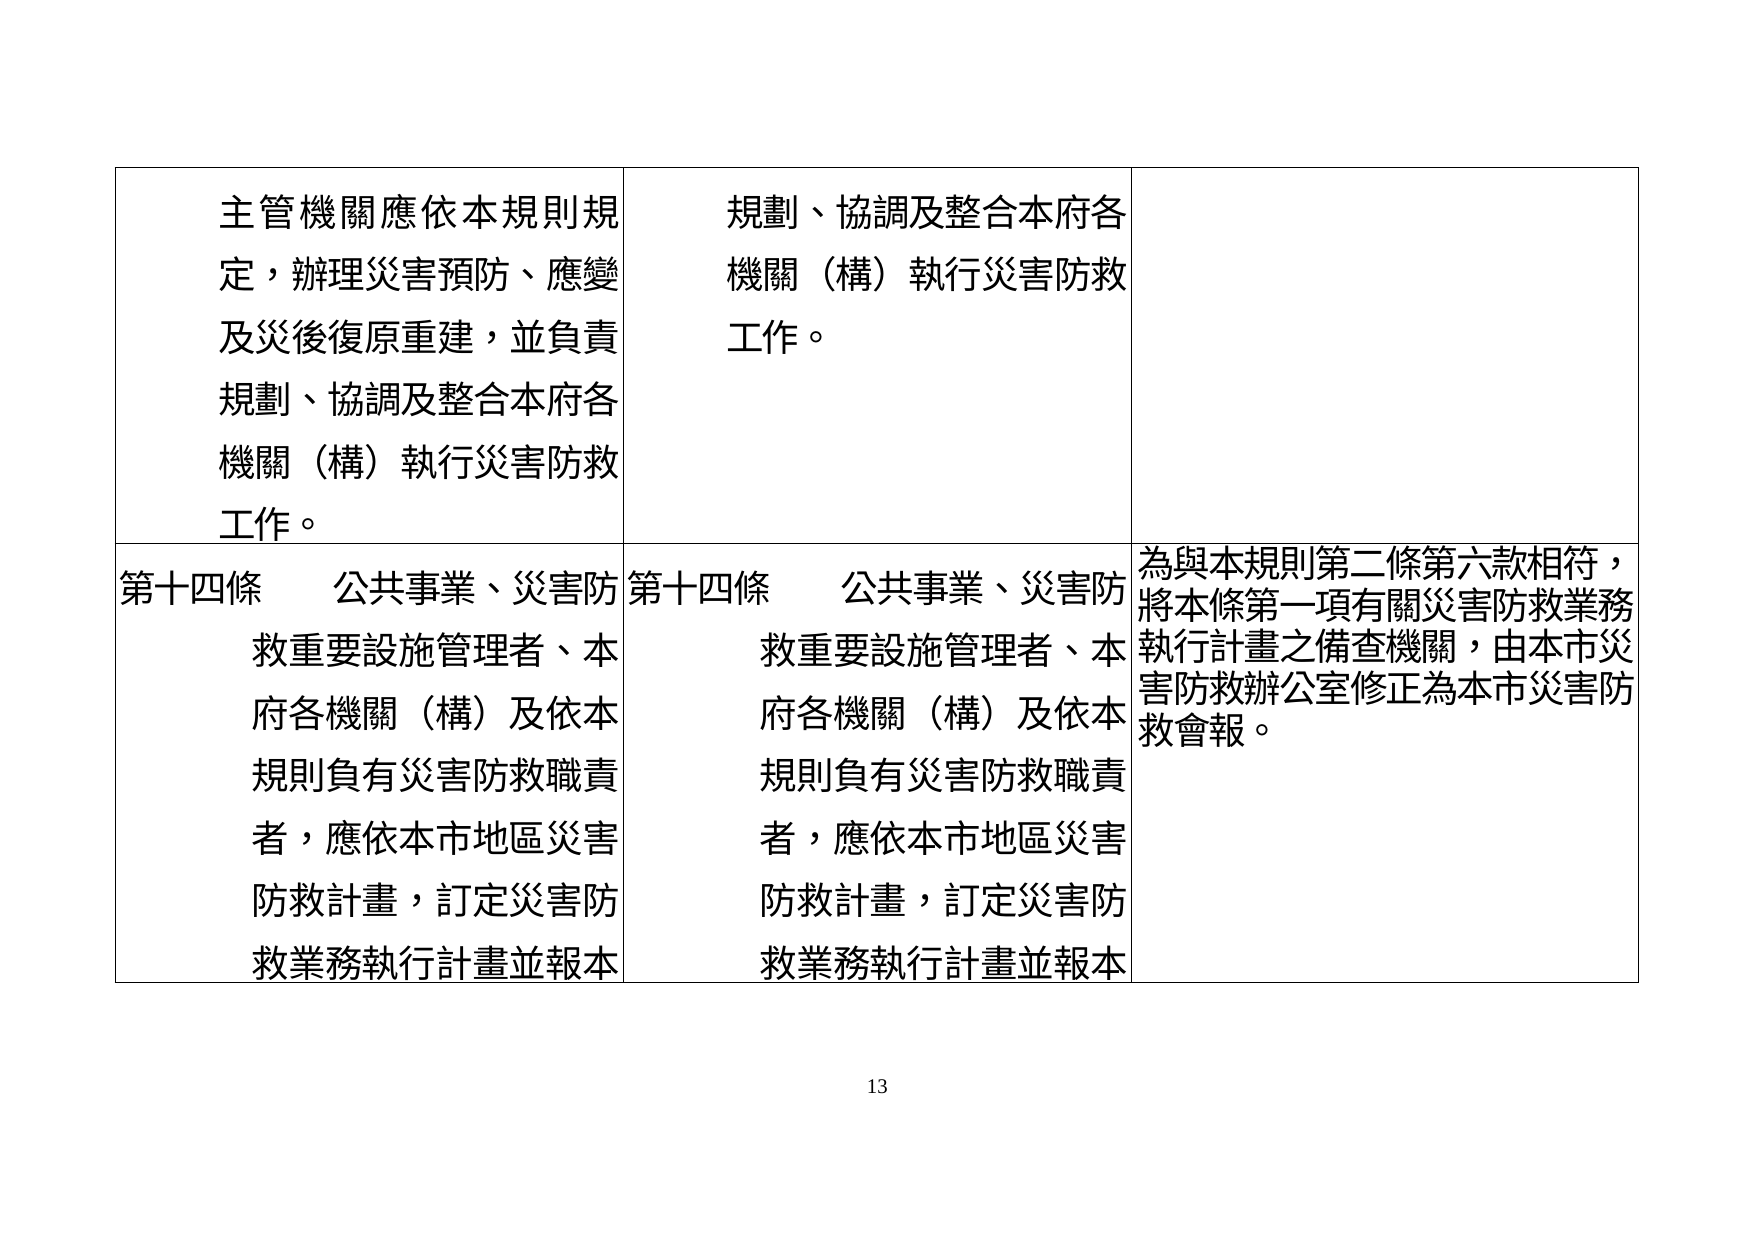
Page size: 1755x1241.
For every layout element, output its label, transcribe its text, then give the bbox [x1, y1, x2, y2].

table_cell 規劃、協調及整合本府各機關（構）執行災害防救工作。 [624, 168, 1131, 543]
table_cell 第十四條 公共事業、災害防救重要設施管理者、本府各機關（構）及依本規則負有災害防救職責者，應依本市地區災害防救計畫，訂定災害防救業務執行計畫並報本 [116, 544, 623, 982]
table_cell [1132, 168, 1638, 543]
table_cell 主管機關應依本規則規定，辦理災害預防、應變及災後復原重建，並負責規劃、協調及整合本府各機關（構）執行災害防救工作。 [116, 168, 623, 543]
table_cell 為與本規則第二條第六款相符，將本條第一項有關災害防救業務執行計畫之備查機關，由本市災害防救辦公室修正為本市災害防救會報。 [1132, 544, 1638, 982]
table_cell 第十四條 公共事業、災害防救重要設施管理者、本府各機關（構）及依本規則負有災害防救職責者，應依本市地區災害防救計畫，訂定災害防救業務執行計畫並報本 [624, 544, 1131, 982]
